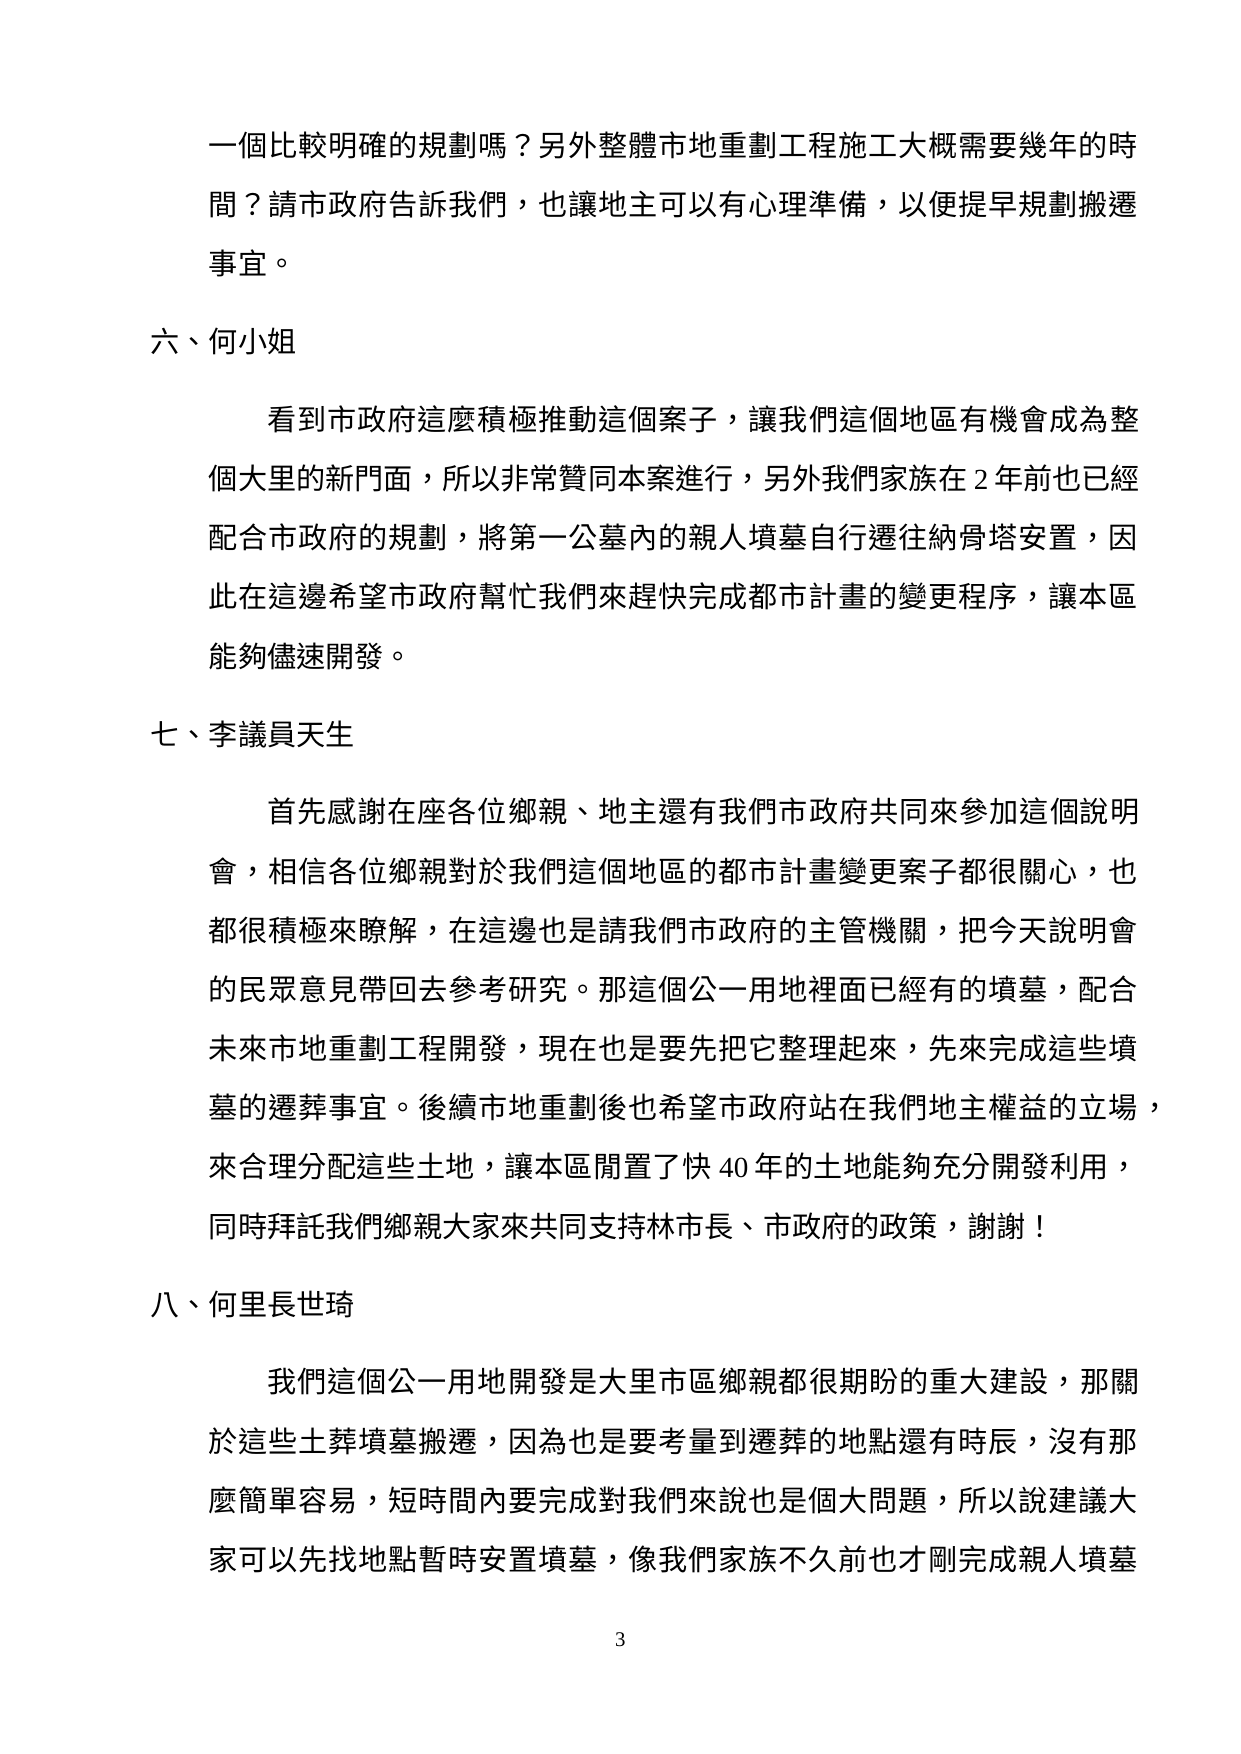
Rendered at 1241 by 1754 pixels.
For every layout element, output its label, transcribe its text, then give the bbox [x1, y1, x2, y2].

text 六、何小姐 [150, 318, 1140, 361]
text 八、何里長世琦 [150, 1281, 1140, 1323]
text 一個比較明確的規劃嗎？另外整體市地重劃工程施工大概需要幾年的時間？請市政府告訴我們，也讓地主可以有心理準備，以便提早規劃搬遷事宜。 [209, 122, 1140, 283]
text 七、李議員天生 [150, 711, 1140, 753]
text 首先感謝在座各位鄉親、地主還有我們市政府共同來參加這個說明會，相信各位鄉親對於我們這個地區的都市計畫變更案子都很關心，也都很積極來瞭解，在這邊也是請我們市政府的主管機關，把今天說明會的民眾意見帶回去參考研究。那這個公一用地裡面已經有的墳墓，配合未來市地重劃工程開發，現在也是要先把它整理起來，先來完成這些墳墓的遷葬事宜。後續市地重劃後也希望市政府站在我們地主權益的立場，來合理分配這些土地，讓本區閒置了快40年的土地能夠充分開發利用，同時拜託我們鄉親大家來共同支持林市長、市政府的政策，謝謝！ [209, 789, 1140, 1245]
text 我們這個公一用地開發是大里市區鄉親都很期盼的重大建設，那關於這些土葬墳墓搬遷，因為也是要考量到遷葬的地點還有時辰，沒有那麼簡單容易，短時間內要完成對我們來說也是個大問題，所以說建議大家可以先找地點暫時安置墳墓，像我們家族不久前也才剛完成親人墳墓 [209, 1359, 1140, 1579]
text 看到市政府這麼積極推動這個案子，讓我們這個地區有機會成為整個大里的新門面，所以非常贊同本案進行，另外我們家族在2年前也已經配合市政府的規劃，將第一公墓內的親人墳墓自行遷往納骨塔安置，因此在這邊希望市政府幫忙我們來趕快完成都市計畫的變更程序，讓本區能夠儘速開發。 [209, 396, 1140, 675]
